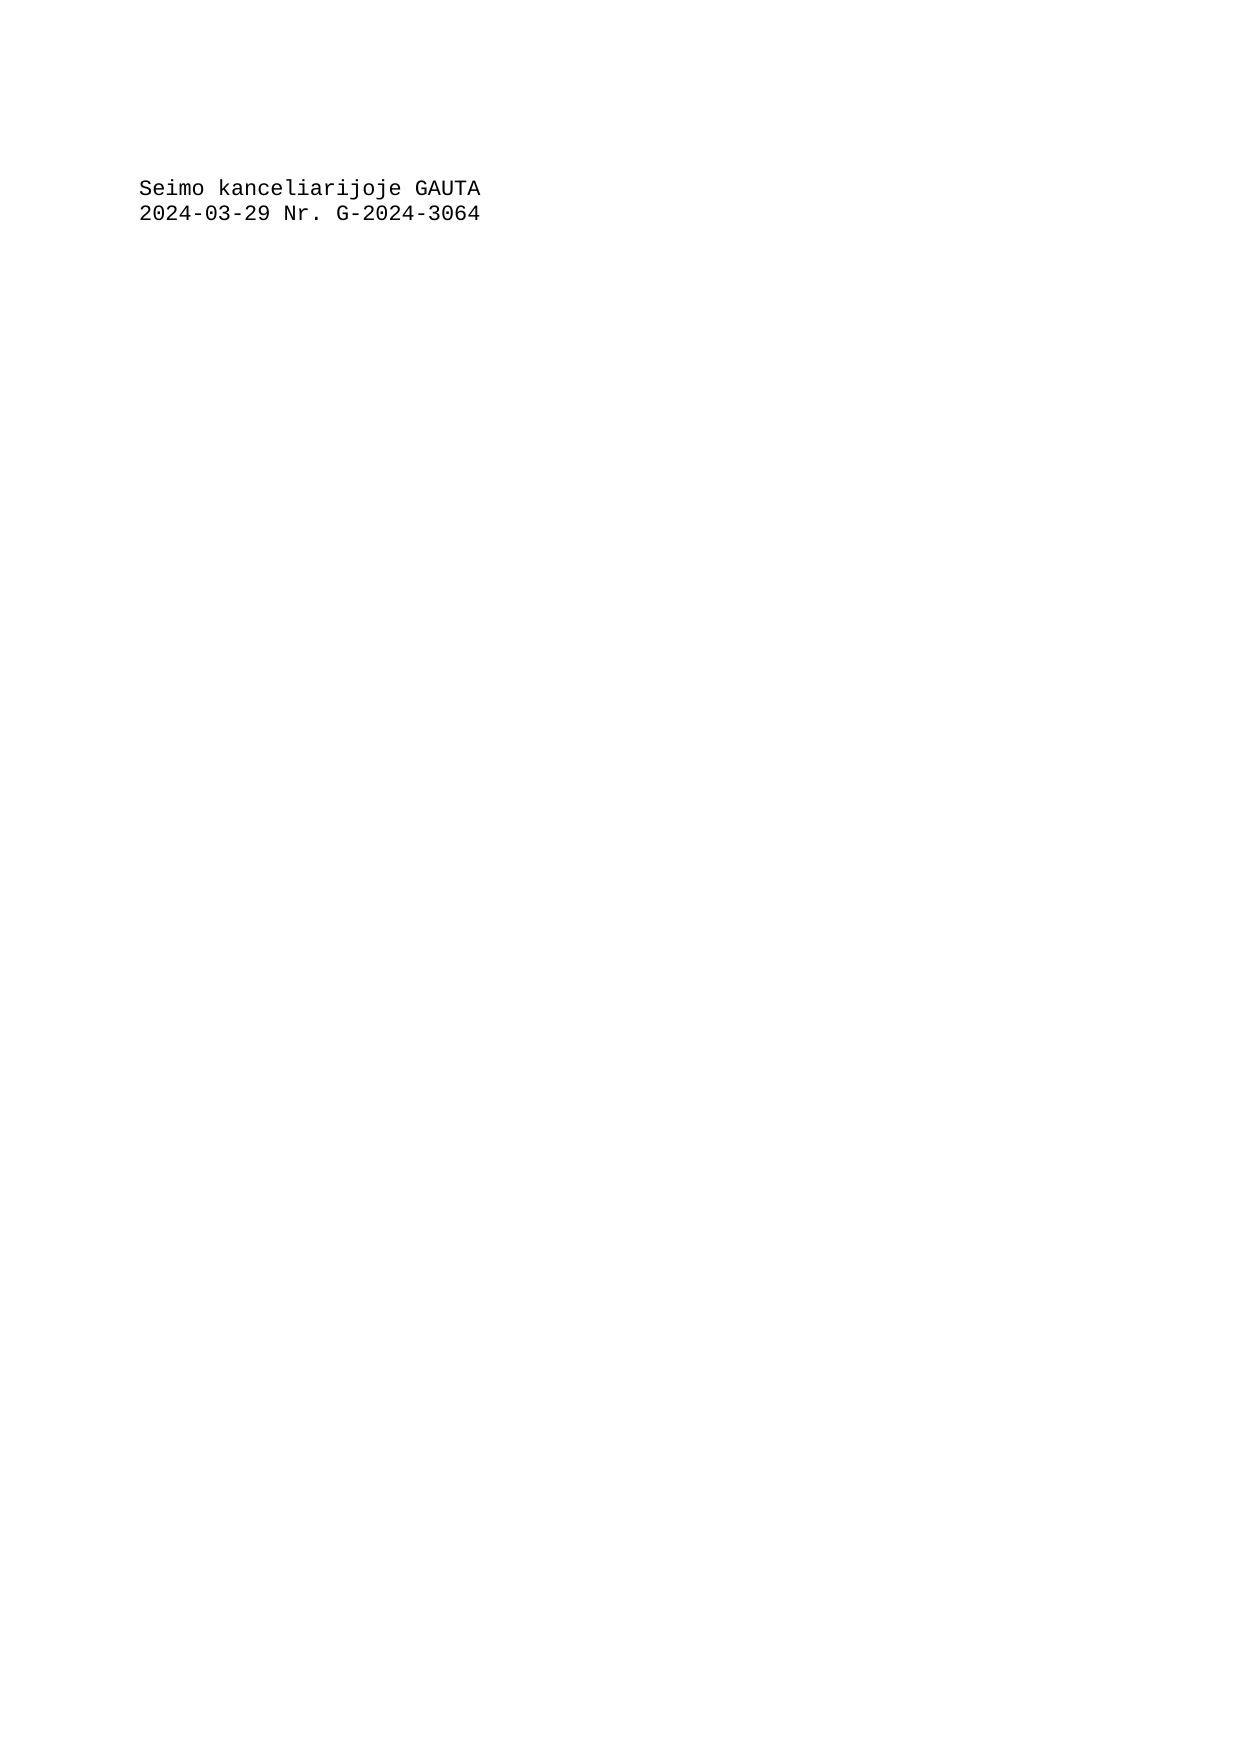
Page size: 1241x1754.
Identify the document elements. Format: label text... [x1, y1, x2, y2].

text 2024-03-29 Nr. G-2024-3064 [139, 202, 1101, 227]
text Seimo kanceliarijoje GAUTA [139, 177, 1101, 202]
